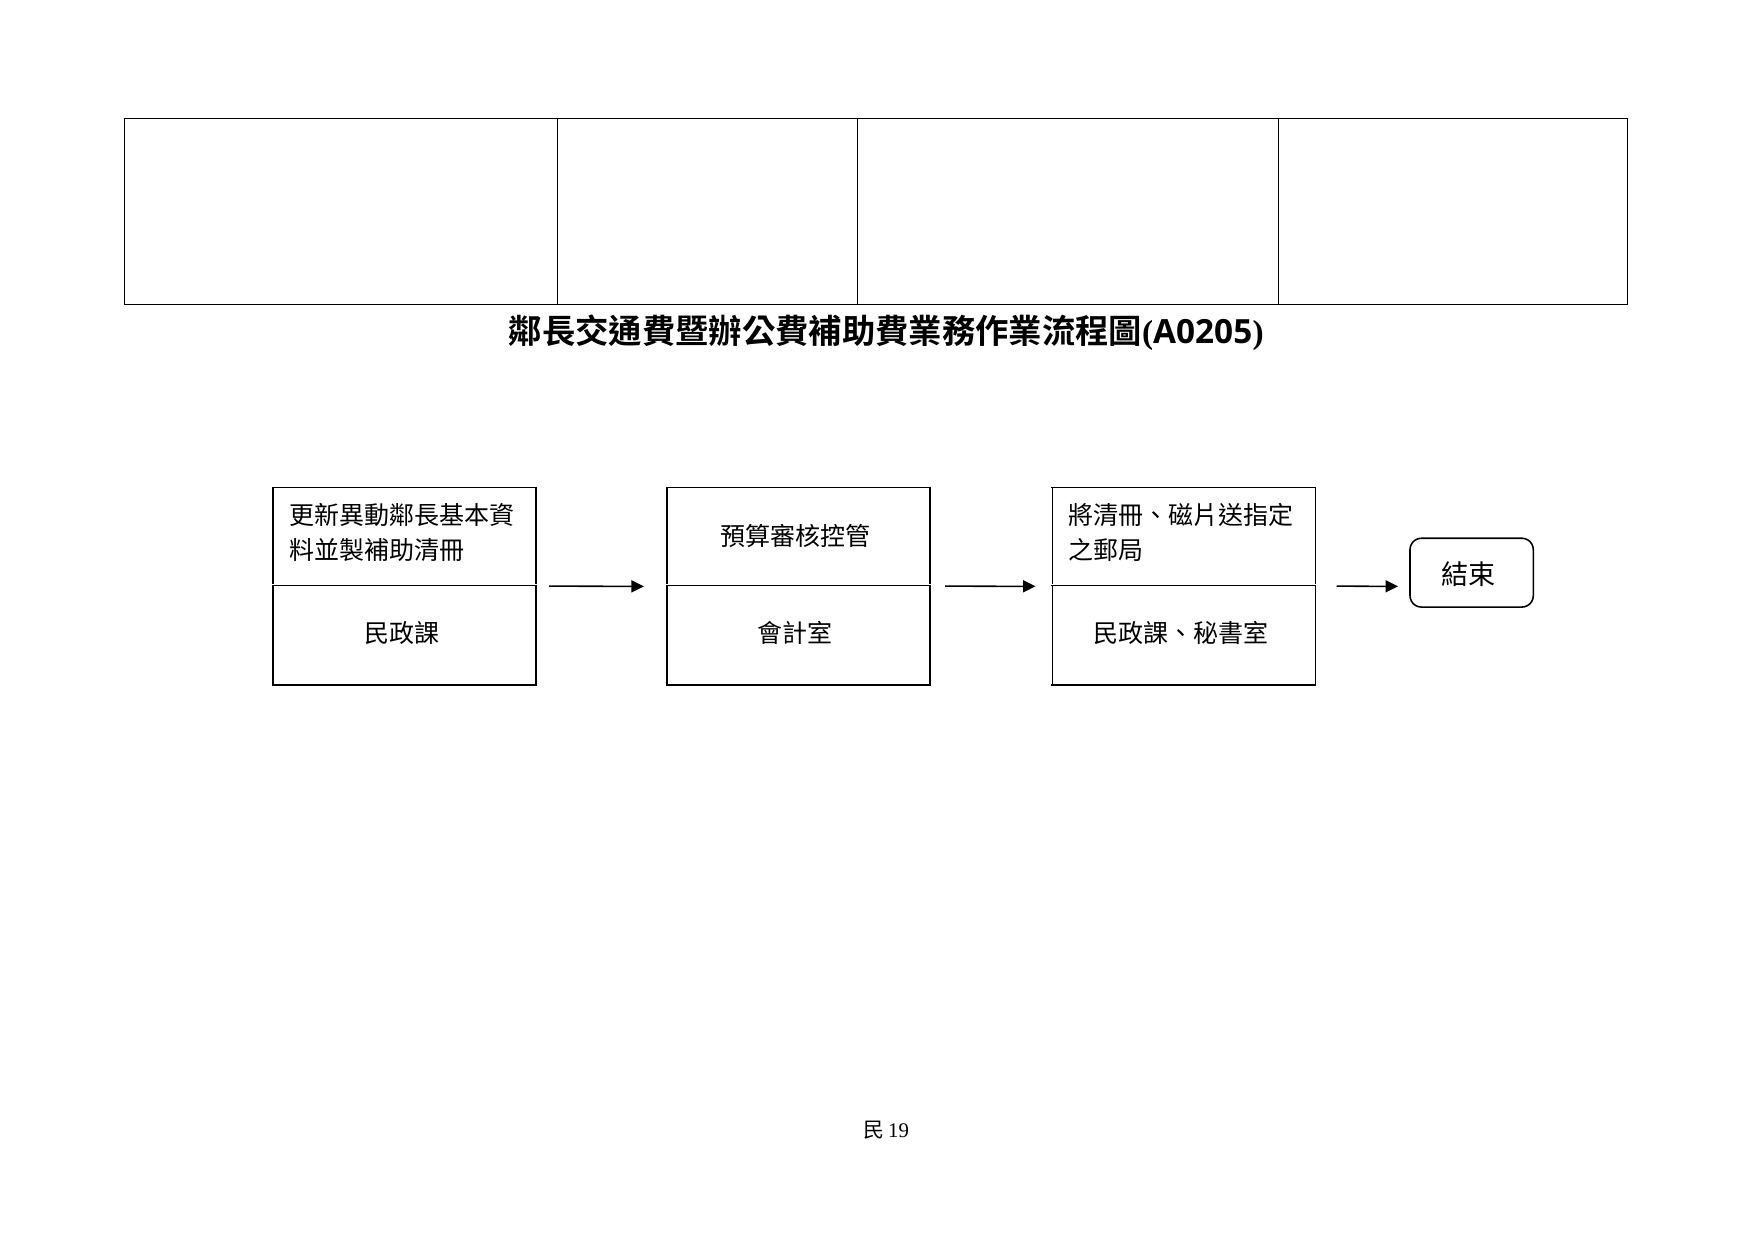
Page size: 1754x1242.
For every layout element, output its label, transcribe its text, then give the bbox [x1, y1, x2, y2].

text 更新異動鄰長基本資料並製補助清冊 [289, 496, 520, 567]
table_cell [125, 119, 557, 303]
table_cell [858, 119, 1278, 303]
text 民政課、秘書室 [1068, 614, 1299, 650]
text 會計室 [683, 614, 914, 650]
text 將清冊、磁片送指定之郵局 [1068, 496, 1299, 567]
text 預算審核控管 [683, 517, 914, 552]
text 鄰長交通費暨辦公費補助費業務作業流程圖(A0205) [136, 304, 1636, 353]
table_cell [1279, 119, 1627, 303]
text 民政課 [289, 614, 520, 650]
table_cell [558, 119, 857, 303]
